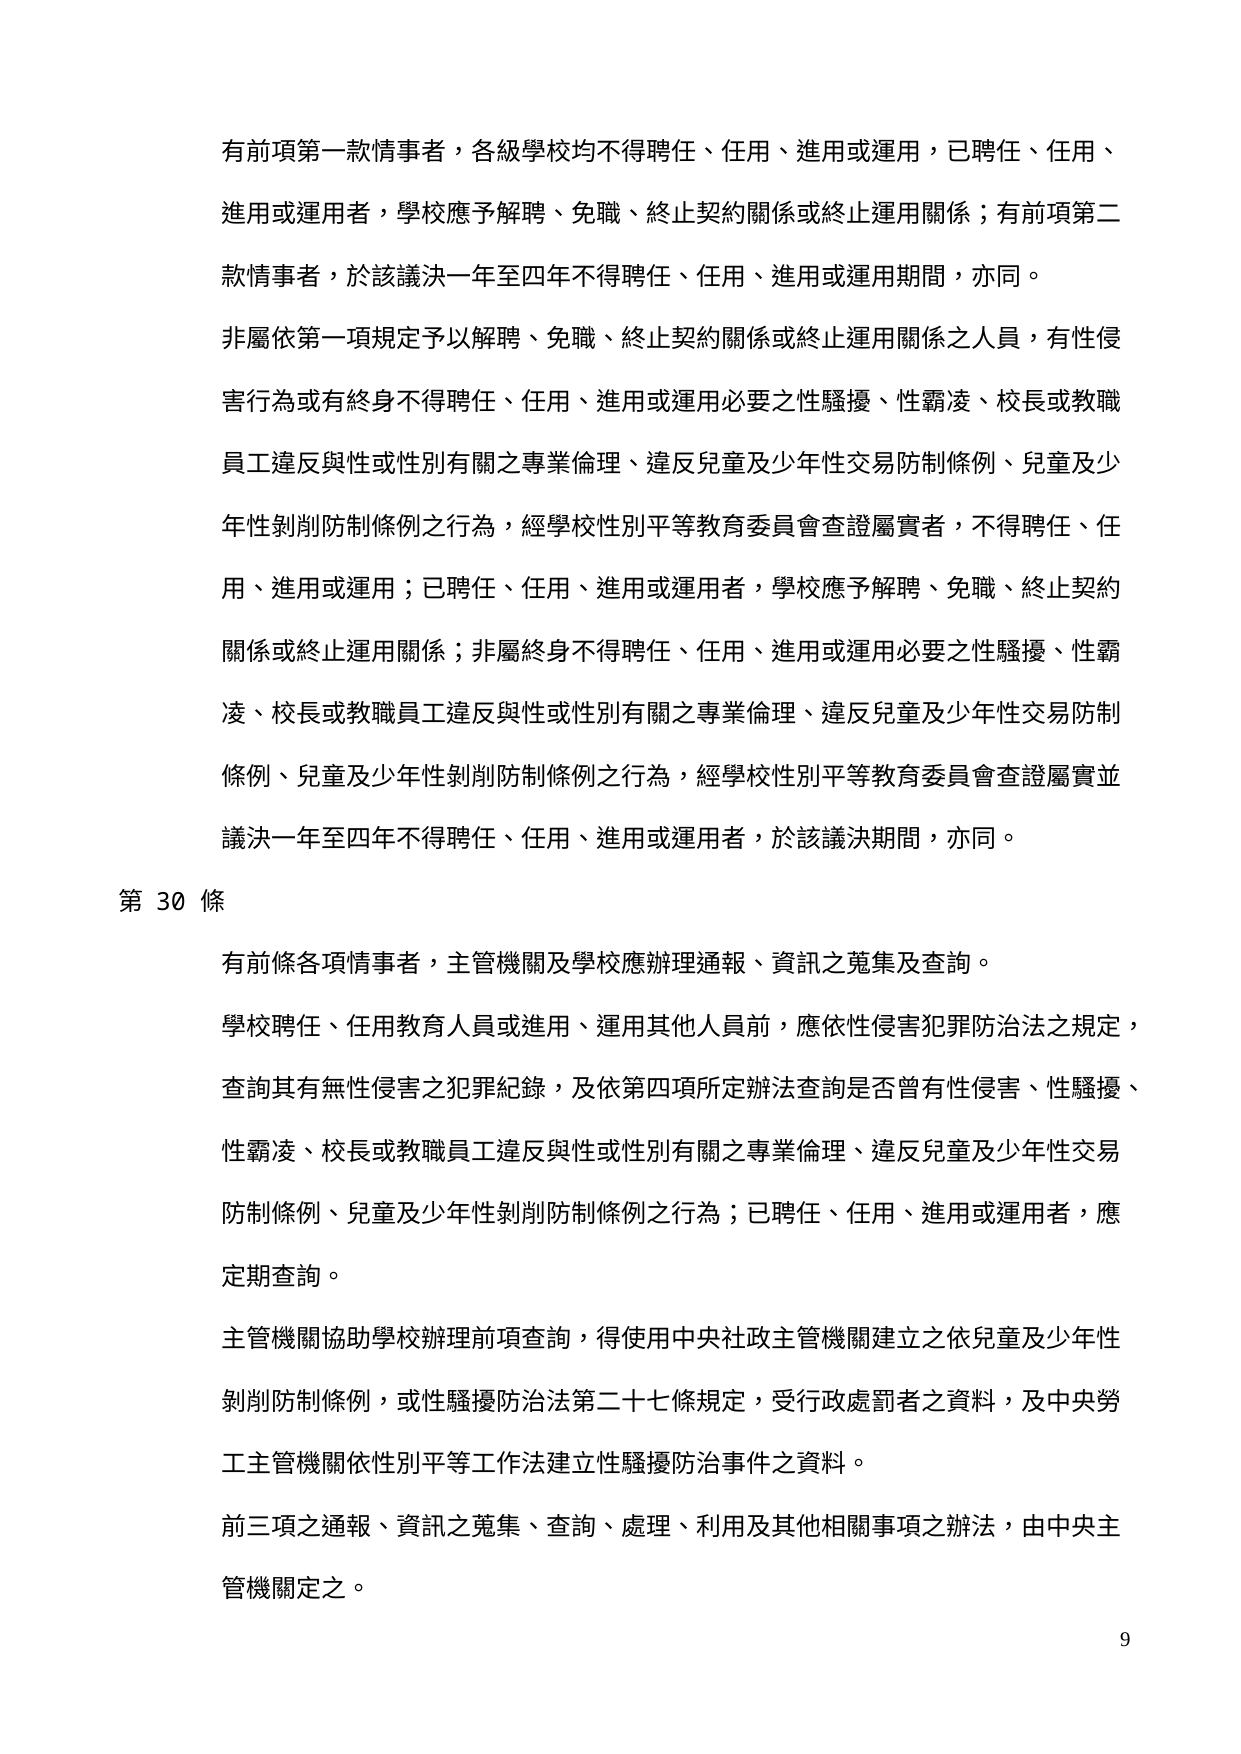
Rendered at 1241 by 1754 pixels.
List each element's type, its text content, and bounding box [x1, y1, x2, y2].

text 有前項第一款情事者，各級學校均不得聘任、任用、進用或運用，已聘任、任用、進用或運用者，學校應予解聘、免職、終止契約關係或終止運用關係；有前項第二款情事者，於該議決一年至四年不得聘任、任用、進用或運用期間，亦同。 [221, 108, 1122, 295]
text 第 30 條 [118, 858, 1122, 920]
text 前三項之通報、資訊之蒐集、查詢、處理、利用及其他相關事項之辦法，由中央主管機關定之。 [221, 1483, 1122, 1608]
text 主管機關協助學校辦理前項查詢，得使用中央社政主管機關建立之依兒童及少年性剝削防制條例，或性騷擾防治法第二十七條規定，受行政處罰者之資料，及中央勞工主管機關依性別平等工作法建立性騷擾防治事件之資料。 [221, 1295, 1122, 1483]
text 有前條各項情事者，主管機關及學校應辦理通報、資訊之蒐集及查詢。 [221, 920, 1122, 983]
text 學校聘任、任用教育人員或進用、運用其他人員前，應依性侵害犯罪防治法之規定，查詢其有無性侵害之犯罪紀錄，及依第四項所定辦法查詢是否曾有性侵害、性騷擾、性霸凌、校長或教職員工違反與性或性別有關之專業倫理、違反兒童及少年性交易防制條例、兒童及少年性剝削防制條例之行為；已聘任、任用、進用或運用者，應定期查詢。 [221, 983, 1122, 1295]
text 非屬依第一項規定予以解聘、免職、終止契約關係或終止運用關係之人員，有性侵害行為或有終身不得聘任、任用、進用或運用必要之性騷擾、性霸凌、校長或教職員工違反與性或性別有關之專業倫理、違反兒童及少年性交易防制條例、兒童及少年性剝削防制條例之行為，經學校性別平等教育委員會查證屬實者，不得聘任、任用、進用或運用；已聘任、任用、進用或運用者，學校應予解聘、免職、終止契約關係或終止運用關係；非屬終身不得聘任、任用、進用或運用必要之性騷擾、性霸凌、校長或教職員工違反與性或性別有關之專業倫理、違反兒童及少年性交易防制條例、兒童及少年性剝削防制條例之行為，經學校性別平等教育委員會查證屬實並議決一年至四年不得聘任、任用、進用或運用者，於該議決期間，亦同。 [221, 295, 1122, 858]
